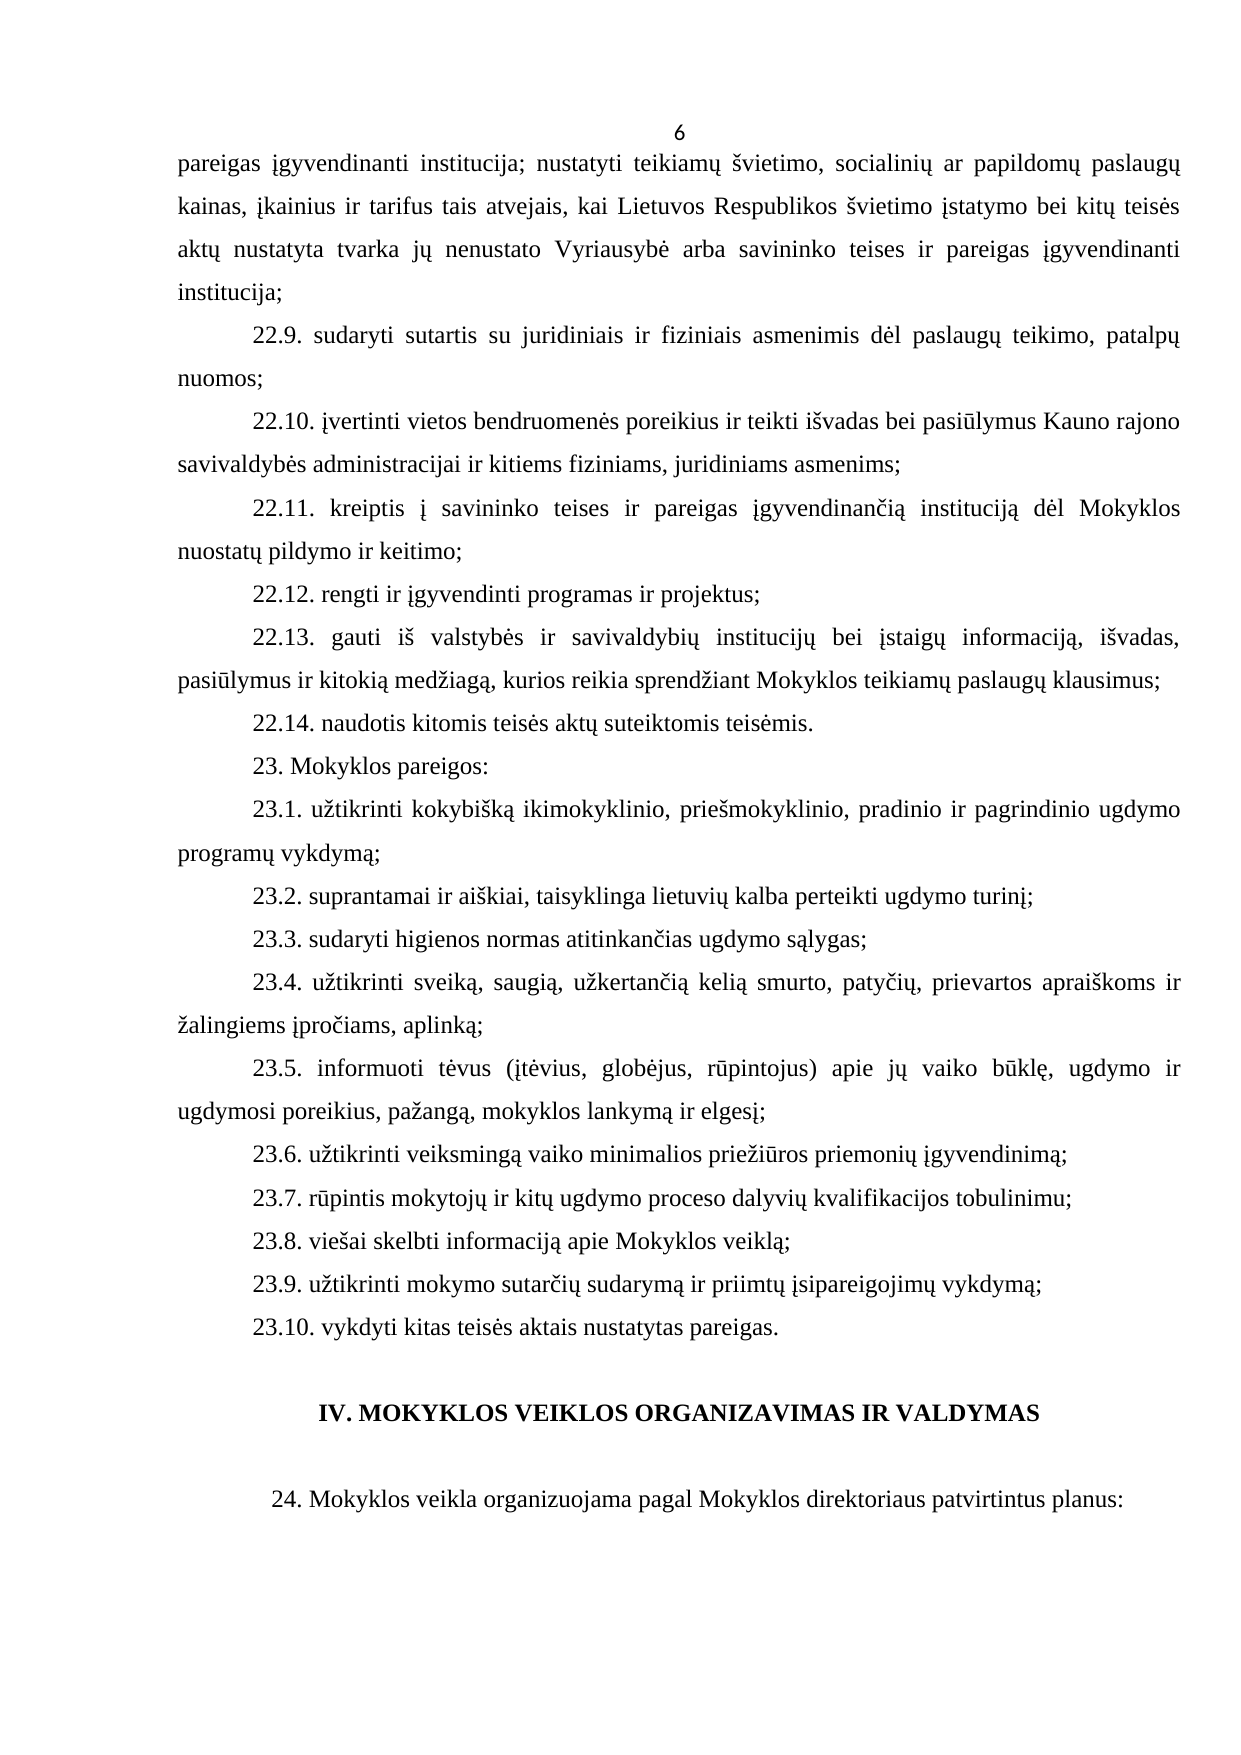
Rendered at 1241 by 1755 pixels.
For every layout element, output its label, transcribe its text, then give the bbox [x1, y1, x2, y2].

text 22.9. sudaryti sutartis su juridiniais ir fiziniais asmenimis dėl paslaugų teikimo, patalpų nuomos; [177, 320, 1181, 392]
text 23.9. užtikrinti mokymo sutarčių sudarymą ir priimtų įsipareigojimų vykdymą; [177, 1269, 1181, 1298]
text 23.6. užtikrinti veiksmingą vaiko minimalios priežiūros priemonių įgyvendinimą; [177, 1139, 1181, 1168]
text 23.5. informuoti tėvus (įtėvius, globėjus, rūpintojus) apie jų vaiko būklę, ugdymo ir ugdymosi poreikius, pažangą, mokyklos lankymą ir elgesį; [177, 1053, 1181, 1125]
text pareigas įgyvendinanti institucija; nustatyti teikiamų švietimo, socialinių ar papildomų paslaugų kainas, įkainius ir tarifus tais atvejais, kai Lietuvos Respublikos švietimo įstatymo bei kitų teisės aktų nustatyta tvarka jų nenustato Vyriausybė arba savininko teises ir pareigas įgyvendinanti institucija; [177, 148, 1181, 306]
text 23.7. rūpintis mokytojų ir kitų ugdymo proceso dalyvių kvalifikacijos tobulinimu; [177, 1183, 1181, 1211]
text IV. MOKYKLOS VEIKLOS ORGANIZAVIMAS IR VALDYMAS [177, 1398, 1181, 1427]
text 23.1. užtikrinti kokybišką ikimokyklinio, priešmokyklinio, pradinio ir pagrindinio ugdymo programų vykdymą; [177, 794, 1181, 866]
text 23.3. sudaryti higienos normas atitinkančias ugdymo sąlygas; [177, 924, 1181, 953]
text 23.10. vykdyti kitas teisės aktais nustatytas pareigas. [177, 1312, 1181, 1341]
text 24. Mokyklos veikla organizuojama pagal Mokyklos direktoriaus patvirtintus planus: [177, 1484, 1181, 1513]
text 22.12. rengti ir įgyvendinti programas ir projektus; [177, 579, 1181, 608]
text 23.4. užtikrinti sveiką, saugią, užkertančią kelią smurto, patyčių, prievartos apraiškoms ir žalingiems įpročiams, aplinką; [177, 967, 1181, 1039]
text 22.11. kreiptis į savininko teises ir pareigas įgyvendinančią instituciją dėl Mokyklos nuostatų pildymo ir keitimo; [177, 493, 1181, 564]
text 22.10. įvertinti vietos bendruomenės poreikius ir teikti išvadas bei pasiūlymus Kauno rajono savivaldybės administracijai ir kitiems fiziniams, juridiniams asmenims; [177, 406, 1181, 478]
text 23.8. viešai skelbti informaciją apie Mokyklos veiklą; [177, 1226, 1181, 1254]
text 23. Mokyklos pareigos: [177, 751, 1181, 780]
text 22.13. gauti iš valstybės ir savivaldybių institucijų bei įstaigų informaciją, išvadas, pasiūlymus ir kitokią medžiagą, kurios reikia sprendžiant Mokyklos teikiamų paslaugų klausimus; [177, 622, 1181, 694]
text 22.14. naudotis kitomis teisės aktų suteiktomis teisėmis. [177, 708, 1181, 737]
text 23.2. suprantamai ir aiškiai, taisyklinga lietuvių kalba perteikti ugdymo turinį; [177, 881, 1181, 909]
